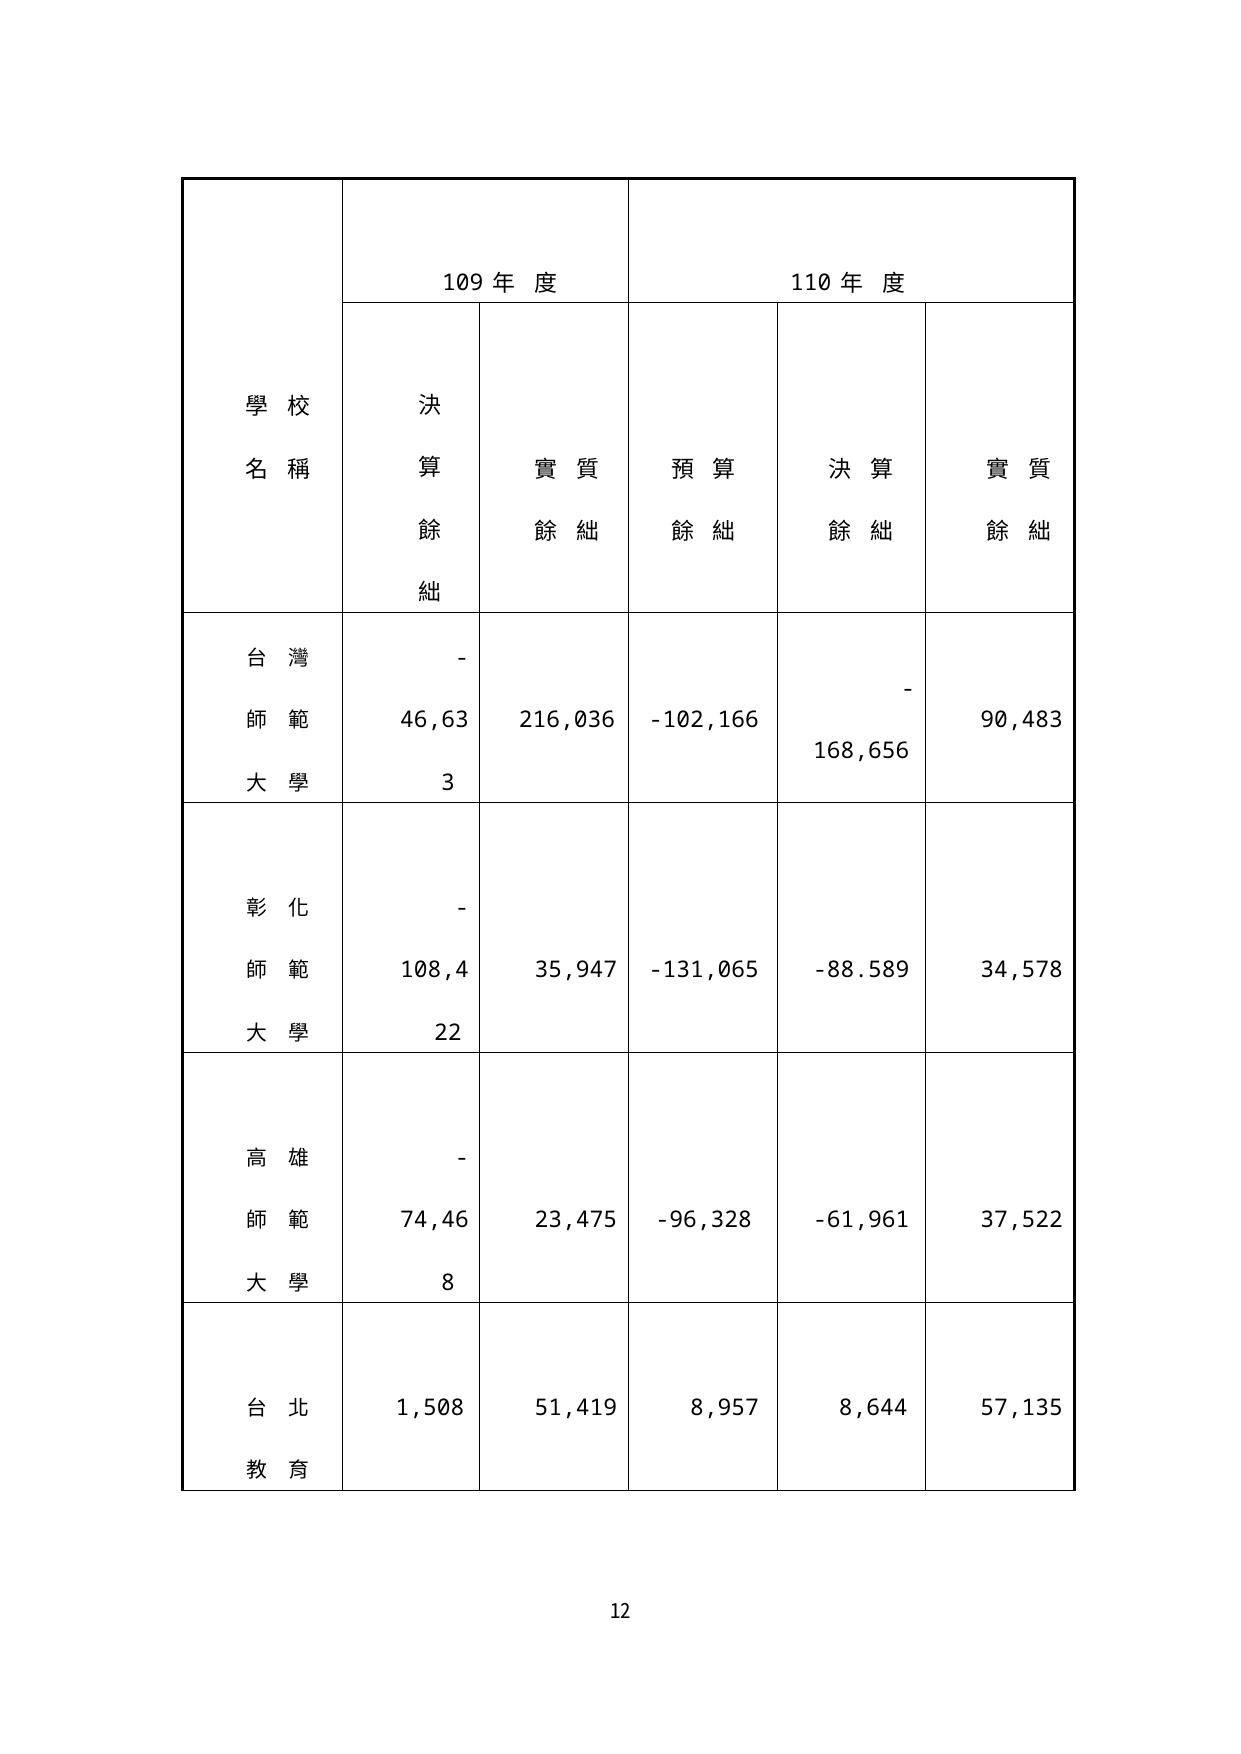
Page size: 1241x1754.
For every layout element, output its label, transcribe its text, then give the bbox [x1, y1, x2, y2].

table_header 110年度 [629, 180, 1073, 302]
table_header 109年度 [343, 180, 628, 302]
table_header 學校名稱 [184, 180, 342, 612]
table_cell 216,036 [480, 613, 628, 802]
table_cell -168,656 [778, 613, 925, 802]
table_cell -131,065 [629, 803, 777, 1052]
table_cell -46,633 [343, 613, 479, 802]
table_cell -61,961 [778, 1053, 925, 1302]
table_cell 57,135 [926, 1303, 1073, 1490]
table_cell 90,483 [926, 613, 1073, 802]
table_cell 台灣師範大學 [184, 613, 342, 802]
table_cell 決算餘絀 [343, 303, 479, 612]
table_cell -102,166 [629, 613, 777, 802]
table_cell -108,422 [343, 803, 479, 1052]
table_cell 實質餘絀 [480, 303, 628, 612]
table_cell 8,957 [629, 1303, 777, 1490]
table_cell 台北教育 [184, 1303, 342, 1490]
table_cell 51,419 [480, 1303, 628, 1490]
table_cell 37,522 [926, 1053, 1073, 1302]
table_cell 34,578 [926, 803, 1073, 1052]
table_cell 彰化師範大學 [184, 803, 342, 1052]
table_cell 高雄師範大學 [184, 1053, 342, 1302]
table_cell 預算餘絀 [629, 303, 777, 612]
table_cell 1,508 [343, 1303, 479, 1490]
table_cell -88.589 [778, 803, 925, 1052]
table_cell 8,644 [778, 1303, 925, 1490]
table_cell -74,468 [343, 1053, 479, 1302]
table_cell 決算餘絀 [778, 303, 925, 612]
table_cell -96,328 [629, 1053, 777, 1302]
table_cell 35,947 [480, 803, 628, 1052]
table_cell 實質餘絀 [926, 303, 1073, 612]
table_cell 23,475 [480, 1053, 628, 1302]
